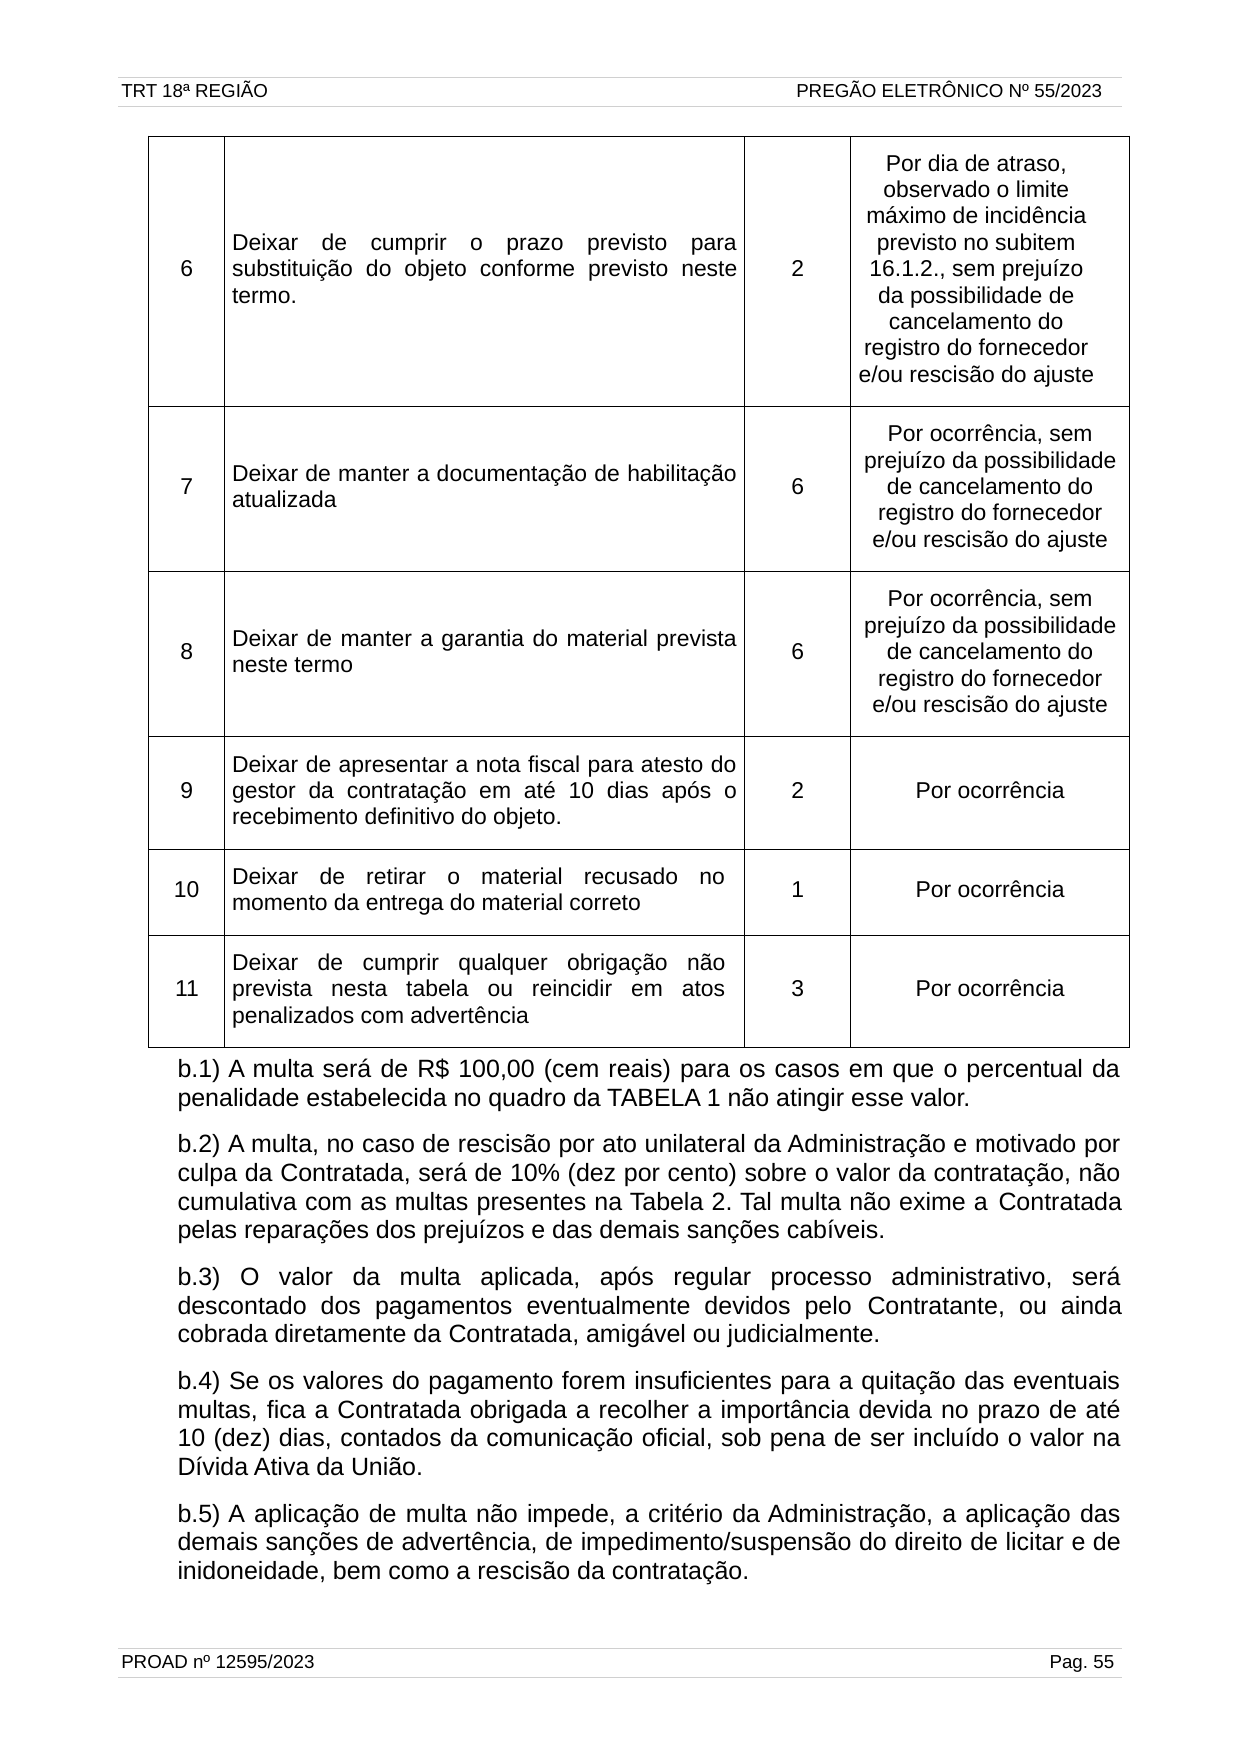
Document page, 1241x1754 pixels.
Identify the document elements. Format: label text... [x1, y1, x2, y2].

table_cell Por ocorrência, sem prejuízo da possibilidade de cancelamento do registro do fornecedor e/ou rescisão do ajuste [851, 407, 1129, 571]
table_cell Por ocorrência [851, 737, 1129, 849]
table_cell 10 [149, 850, 224, 935]
table_cell Por ocorrência [851, 850, 1129, 935]
text b.2) A multa, no caso de rescisão por ato unilateral da Administração e motivado por culpa da Contratada, será de 10% (dez por cento) sobre o valor da contratação, não cumulativa com as multas presentes na Tabela 2. Tal multa não exime a Contratada pelas reparações dos prejuízos e das demais sanções cabíveis. [177, 1129, 1122, 1244]
table_cell 8 [149, 572, 224, 736]
table_cell Deixar de manter a documentação de habilitação atualizada [225, 407, 744, 571]
table_cell 6 [149, 137, 224, 406]
table_cell 2 [745, 737, 850, 849]
text b.5) A aplicação de multa não impede, a critério da Administração, a aplicação das demais sanções de advertência, de impedimento/suspensão do direito de licitar e de inidoneidade, bem como a rescisão da contratação. [177, 1499, 1122, 1585]
table_cell 6 [745, 407, 850, 571]
text b.1) A multa será de R$ 100,00 (cem reais) para os casos em que o percentual da penalidade estabelecida no quadro da TABELA 1 não atingir esse valor. [177, 1054, 1122, 1112]
table_cell 9 [149, 737, 224, 849]
table_cell Por ocorrência [851, 936, 1129, 1047]
table_cell Deixar de cumprir o prazo previsto para substituição do objeto conforme previsto neste termo. [225, 137, 744, 406]
text b.4) Se os valores do pagamento forem insuficientes para a quitação das eventuais multas, fica a Contratada obrigada a recolher a importância devida no prazo de até 10 (dez) dias, contados da comunicação oficial, sob pena de ser incluído o valor na Dívida Ativa da União. [177, 1366, 1122, 1481]
table_cell 7 [149, 407, 224, 571]
table_cell Deixar de retirar o material recusado no momento da entrega do material correto [225, 850, 744, 935]
table_cell Deixar de manter a garantia do material prevista neste termo [225, 572, 744, 736]
table_cell Deixar de apresentar a nota fiscal para atesto do gestor da contratação em até 10 dias após o recebimento definitivo do objeto. [225, 737, 744, 849]
table_cell Deixar de cumprir qualquer obrigação não prevista nesta tabela ou reincidir em atos penalizados com advertência [225, 936, 744, 1047]
table_cell 1 [745, 850, 850, 935]
table_cell 3 [745, 936, 850, 1047]
table_cell 2 [745, 137, 850, 406]
table_cell 6 [745, 572, 850, 736]
table_cell 11 [149, 936, 224, 1047]
table_cell Por dia de atraso, observado o limite máximo de incidência previsto no subitem 16.1.2., sem prejuízo da possibilidade de cancelamento do registro do fornecedor e/ou rescisão do ajuste [851, 137, 1129, 406]
text b.3) O valor da multa aplicada, após regular processo administrativo, será descontado dos pagamentos eventualmente devidos pelo Contratante, ou ainda cobrada diretamente da Contratada, amigável ou judicialmente. [177, 1262, 1122, 1348]
table_cell Por ocorrência, sem prejuízo da possibilidade de cancelamento do registro do fornecedor e/ou rescisão do ajuste [851, 572, 1129, 736]
